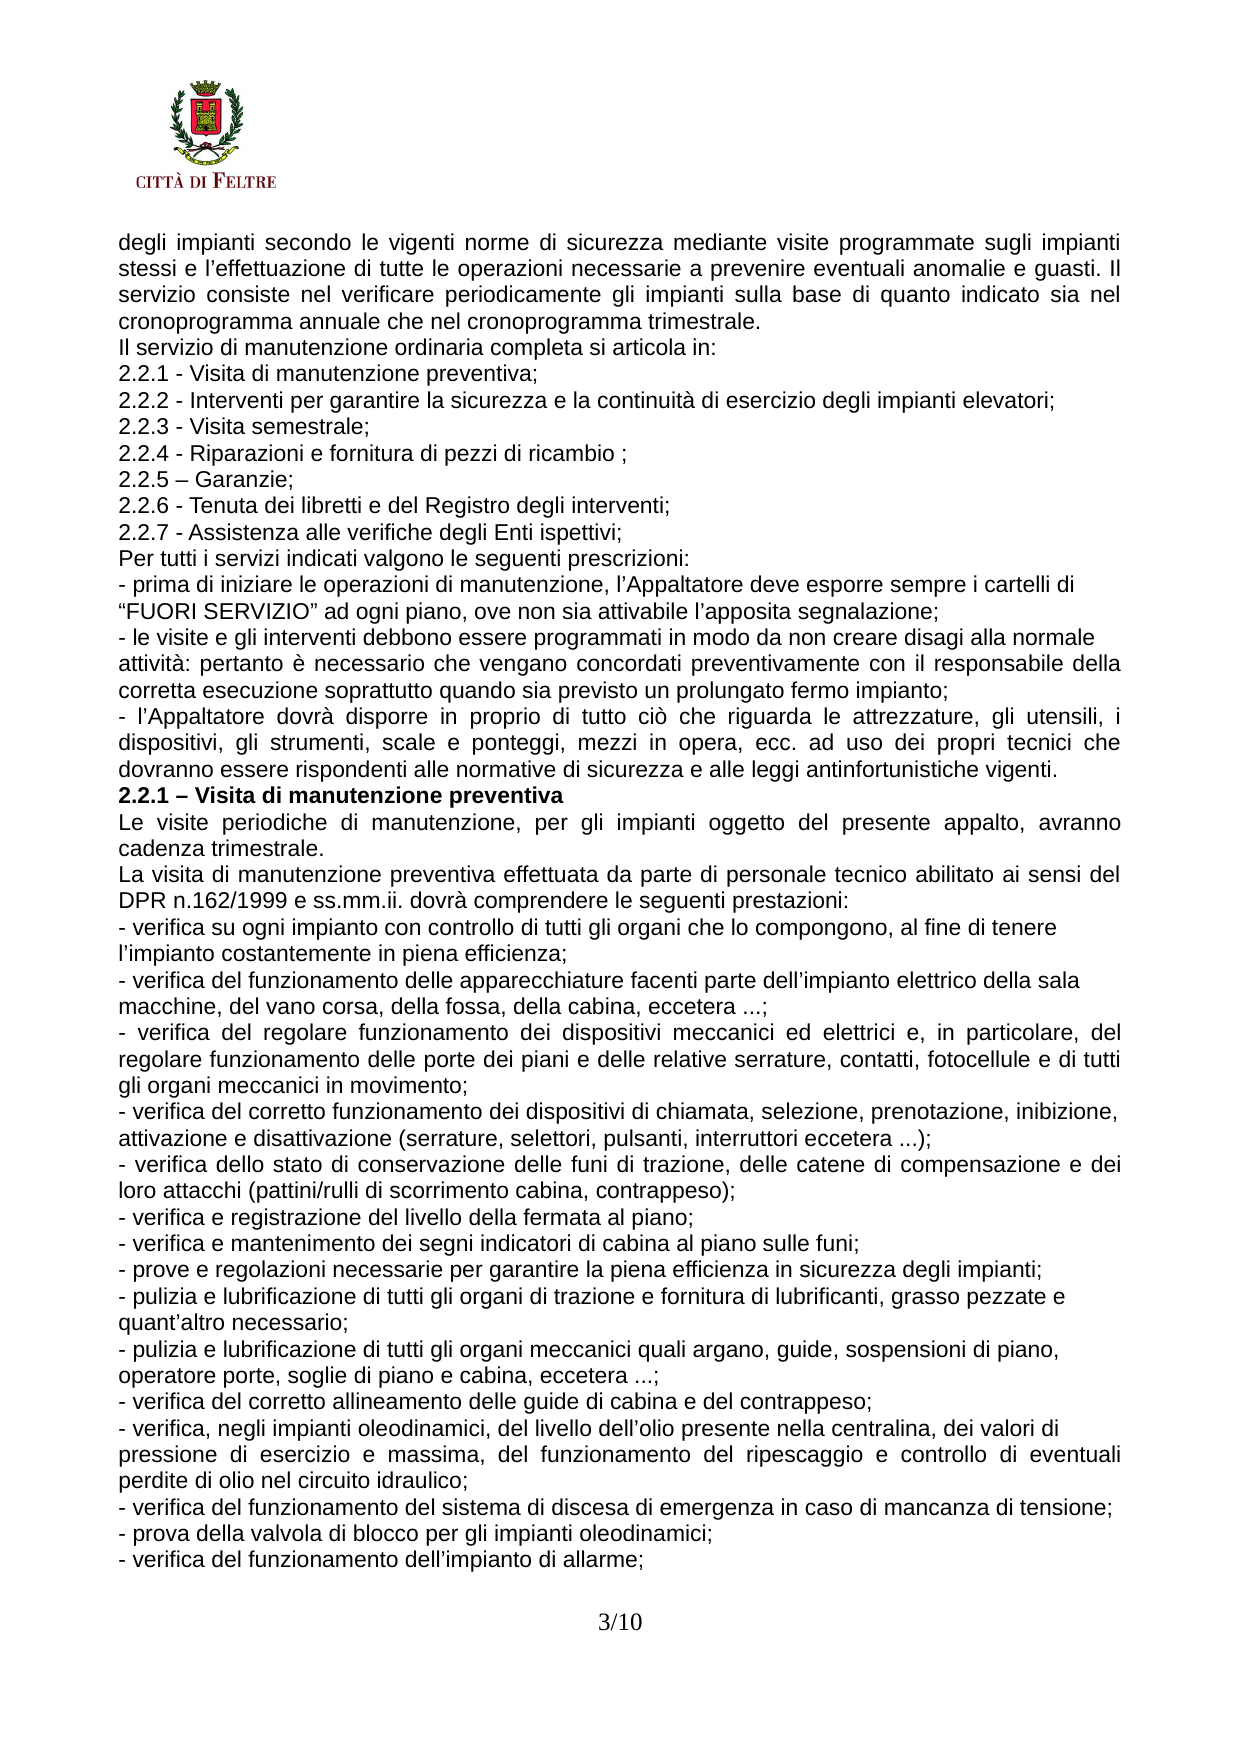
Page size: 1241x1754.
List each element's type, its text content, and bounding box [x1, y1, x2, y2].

text - le visite e gli interventi debbono essere programmati in modo da non creare disagi alla normale [118, 624, 1122, 650]
text l’impianto costantemente in piena efficienza; [118, 940, 1122, 967]
text - verifica su ogni impianto con controllo di tutti gli organi che lo compongono, al fine di tenere [118, 914, 1122, 940]
text 2.2.6 - Tenuta dei libretti e del Registro degli interventi; [118, 492, 1122, 518]
text attività: pertanto è necessario che vengano concordati preventivamente con il responsabile della corretta esecuzione soprattutto quando sia previsto un prolungato fermo impianto; [118, 650, 1122, 703]
text - verifica del funzionamento delle apparecchiature facenti parte dell’impianto elettrico della sala [118, 967, 1122, 993]
text - l’Appaltatore dovrà disporre in proprio di tutto ciò che riguarda le attrezzature, gli utensili, i dispositivi, gli strumenti, scale e ponteggi, mezzi in opera, ecc. ad uso dei propri tecnici che dovranno essere rispondenti alle normative di sicurezza e alle leggi antinfortunistiche vigenti. [118, 703, 1122, 782]
text - verifica, negli impianti oleodinamici, del livello dell’olio presente nella centralina, dei valori di [118, 1414, 1122, 1441]
text - verifica e mantenimento dei segni indicatori di cabina al piano sulle funi; [118, 1230, 1122, 1256]
text Per tutti i servizi indicati valgono le seguenti prescrizioni: [118, 545, 1122, 571]
text - verifica del regolare funzionamento dei dispositivi meccanici ed elettrici e, in particolare, del regolare funzionamento delle porte dei piani e delle relative serrature, contatti, fotocellule e di tutti gli organi meccanici in movimento; [118, 1019, 1122, 1098]
text macchine, del vano corsa, della fossa, della cabina, eccetera ...; [118, 993, 1122, 1019]
text - prima di iniziare le operazioni di manutenzione, l’Appaltatore deve esporre sempre i cartelli di [118, 571, 1122, 598]
text 2.2.3 - Visita semestrale; [118, 413, 1122, 439]
text 2.2.4 - Riparazioni e fornitura di pezzi di ricambio ; [118, 439, 1122, 466]
text quant’altro necessario; [118, 1309, 1122, 1336]
text - prove e regolazioni necessarie per garantire la piena efficienza in sicurezza degli impianti; [118, 1256, 1122, 1283]
picture [136, 80, 276, 188]
text Le visite periodiche di manutenzione, per gli impianti oggetto del presente appalto, avranno cadenza trimestrale. [118, 808, 1122, 861]
text - pulizia e lubrificazione di tutti gli organi meccanici quali argano, guide, sospensioni di piano, [118, 1336, 1122, 1362]
text pressione di esercizio e massima, del funzionamento del ripescaggio e controllo di eventuali perdite di olio nel circuito idraulico; [118, 1441, 1122, 1494]
text - prova della valvola di blocco per gli impianti oleodinamici; [118, 1520, 1122, 1546]
text attivazione e disattivazione (serrature, selettori, pulsanti, interruttori eccetera ...); [118, 1125, 1122, 1151]
text - verifica del funzionamento dell’impianto di allarme; [118, 1546, 1122, 1573]
text - verifica del corretto funzionamento dei dispositivi di chiamata, selezione, prenotazione, inibizione, [118, 1098, 1122, 1125]
text - verifica e registrazione del livello della fermata al piano; [118, 1204, 1122, 1230]
text La visita di manutenzione preventiva effettuata da parte di personale tecnico abilitato ai sensi del DPR n.162/1999 e ss.mm.ii. dovrà comprendere le seguenti prestazioni: [118, 861, 1122, 914]
text operatore porte, soglie di piano e cabina, eccetera ...; [118, 1362, 1122, 1388]
text Il servizio di manutenzione ordinaria completa si articola in: [118, 334, 1122, 360]
text - verifica del corretto allineamento delle guide di cabina e del contrappeso; [118, 1388, 1122, 1414]
text - verifica dello stato di conservazione delle funi di trazione, delle catene di compensazione e dei loro attacchi (pattini/rulli di scorrimento cabina, contrappeso); [118, 1151, 1122, 1204]
text - verifica del funzionamento del sistema di discesa di emergenza in caso di mancanza di tensione; [118, 1494, 1122, 1520]
text degli impianti secondo le vigenti norme di sicurezza mediante visite programmate sugli impianti stessi e l’effettuazione di tutte le operazioni necessarie a prevenire eventuali anomalie e guasti. Il servizio consiste nel verificare periodicamente gli impianti sulla base di quanto indicato sia nel cronoprogramma annuale che nel cronoprogramma trimestrale. [118, 229, 1122, 334]
text 2.2.2 - Interventi per garantire la sicurezza e la continuità di esercizio degli impianti elevatori; [118, 387, 1122, 413]
text 2.2.5 – Garanzie; [118, 466, 1122, 492]
text - pulizia e lubrificazione di tutti gli organi di trazione e fornitura di lubrificanti, grasso pezzate e [118, 1283, 1122, 1309]
text 2.2.1 – Visita di manutenzione preventiva [118, 782, 1122, 808]
text “FUORI SERVIZIO” ad ogni piano, ove non sia attivabile l’apposita segnalazione; [118, 598, 1122, 624]
text 2.2.7 - Assistenza alle verifiche degli Enti ispettivi; [118, 518, 1122, 545]
text 2.2.1 - Visita di manutenzione preventiva; [118, 360, 1122, 387]
